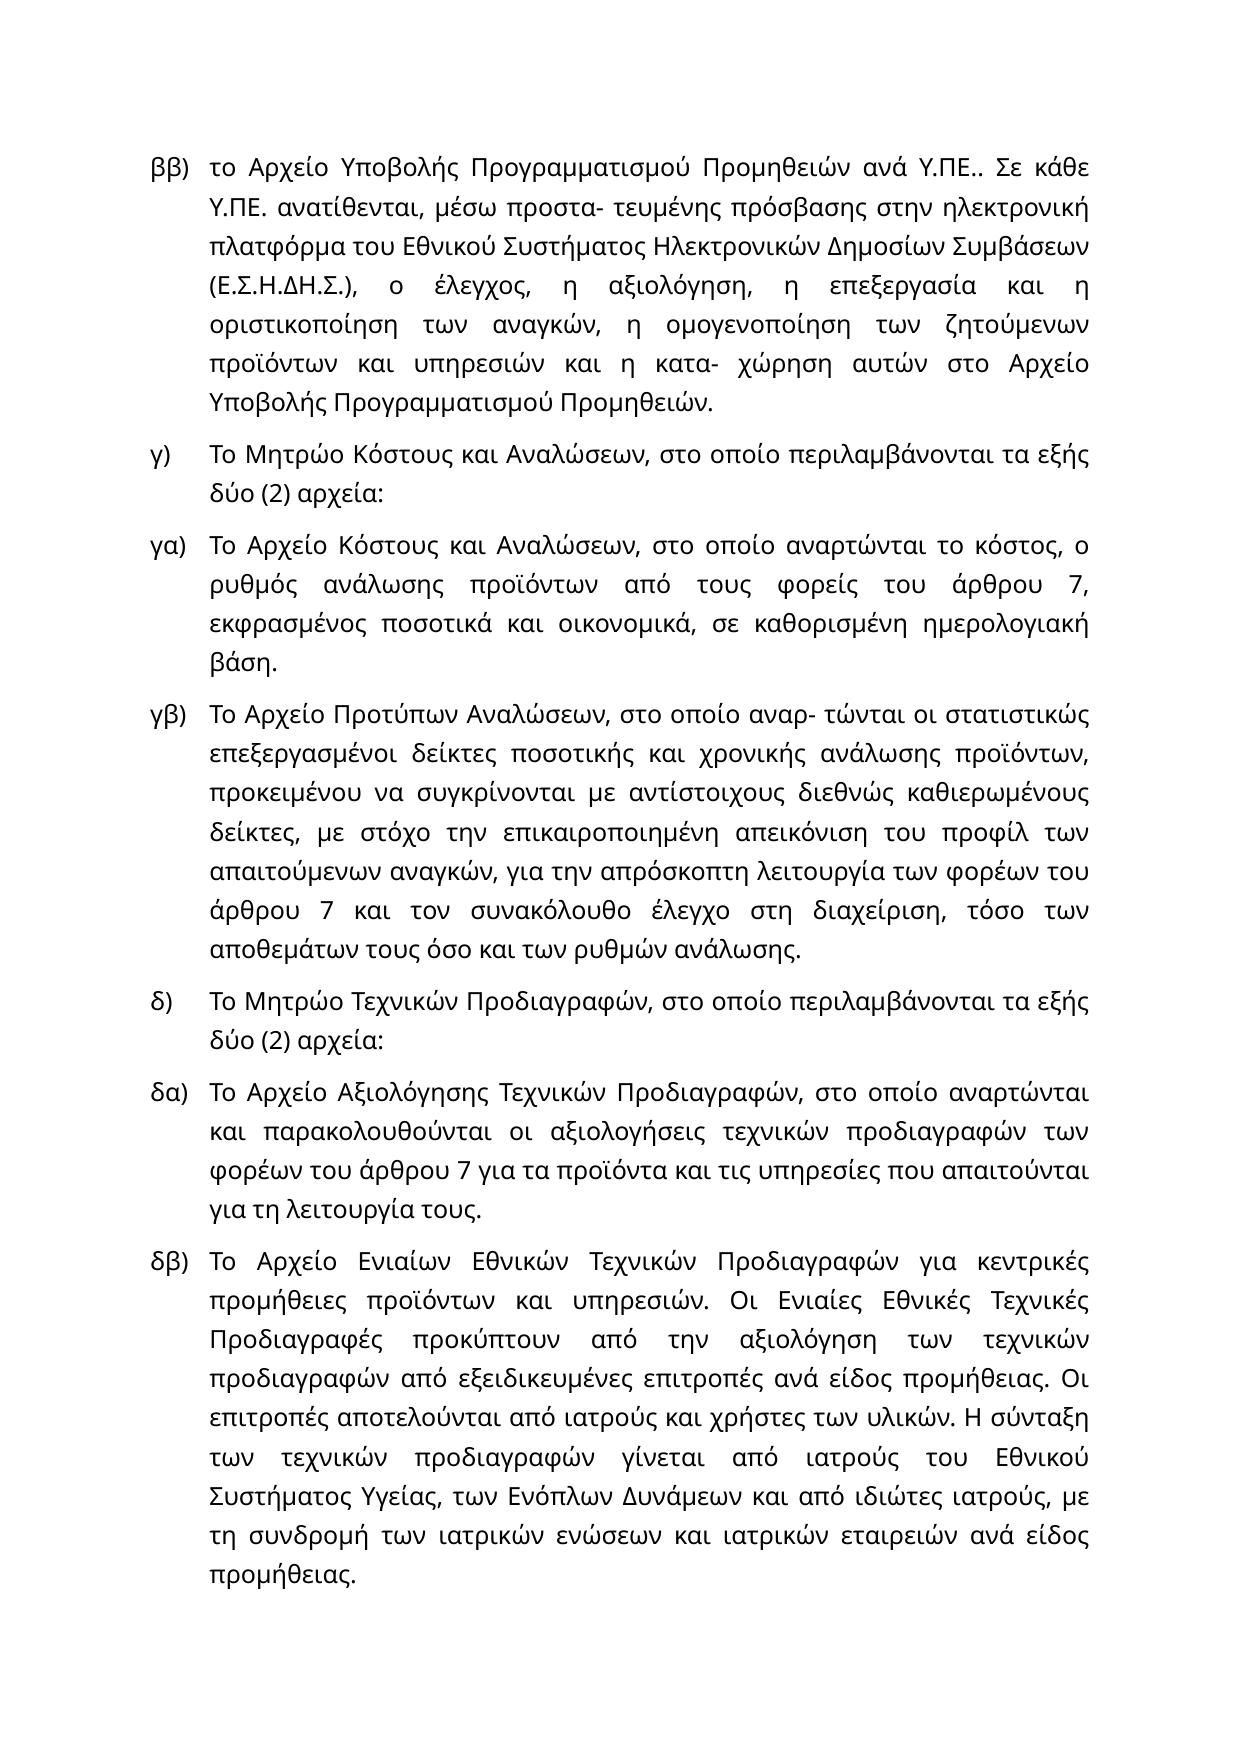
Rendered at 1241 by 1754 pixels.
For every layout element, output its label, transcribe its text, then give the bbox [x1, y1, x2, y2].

list γ) Το Μητρώο Κόστους και Αναλώσεων, στο οποίο περιλαμβάνονται τα εξής δύο (2) αρχεία: [150, 437, 1090, 510]
list ββ) το Αρχείο Υποβολής Προγραμματισμού Προμηθειών ανά Υ.ΠΕ.. Σε κάθε Υ.ΠΕ. ανατίθενται, μέσω προστα- τευμένης πρόσβασης στην ηλεκτρονική πλατφόρμα του Εθνικού Συστήματος Ηλεκτρονικών Δημοσίων Συμβάσεων (Ε.Σ.Η.ΔΗ.Σ.), ο έλεγχος, η αξιολόγηση, η επεξεργασία και η οριστικοποίηση των αναγκών, η ομογενοποίηση των ζητούμενων προϊόντων και υπηρεσιών και η κατα- χώρηση αυτών στο Αρχείο Υποβολής Προγραμματισμού Προμηθειών. [150, 150, 1090, 419]
list δβ) Το Αρχείο Ενιαίων Εθνικών Τεχνικών Προδιαγραφών για κεντρικές προμήθειες προϊόντων και υπηρεσιών. Οι Ενιαίες Εθνικές Τεχνικές Προδιαγραφές προκύπτουν από την αξιολόγηση των τεχνικών προδιαγραφών από εξειδικευμένες επιτροπές ανά είδος προμήθειας. Οι επιτροπές αποτελούνται από ιατρούς και χρήστες των υλικών. Η σύνταξη των τεχνικών προδιαγραφών γίνεται από ιατρούς του Εθνικού Συστήματος Υγείας, των Ενόπλων Δυνάμεων και από ιδιώτες ιατρούς, με τη συνδρομή των ιατρικών ενώσεων και ιατρικών εταιρειών ανά είδος προμήθειας. [150, 1243, 1090, 1591]
list δα) Το Αρχείο Αξιολόγησης Τεχνικών Προδιαγραφών, στο οποίο αναρτώνται και παρακολουθούνται οι αξιολογήσεις τεχνικών προδιαγραφών των φορέων του άρθρου 7 για τα προϊόντα και τις υπηρεσίες που απαιτούνται για τη λειτουργία τους. [150, 1074, 1090, 1226]
list δ) Το Μητρώο Τεχνικών Προδιαγραφών, στο οποίο περιλαμβάνονται τα εξής δύο (2) αρχεία: [150, 983, 1090, 1057]
list γβ) Το Αρχείο Προτύπων Αναλώσεων, στο οποίο αναρ- τώνται οι στατιστικώς επεξεργασμένοι δείκτες ποσοτικής και χρονικής ανάλωσης προϊόντων, προκειμένου να συγκρίνονται με αντίστοιχους διεθνώς καθιερωμένους δείκτες, με στόχο την επικαιροποιημένη απεικόνιση του προφίλ των απαιτούμενων αναγκών, για την απρόσκοπτη λειτουργία των φορέων του άρθρου 7 και τον συνακόλουθο έλεγχο στη διαχείριση, τόσο των αποθεμάτων τους όσο και των ρυθμών ανάλωσης. [150, 697, 1090, 966]
list γα) Το Αρχείο Κόστους και Αναλώσεων, στο οποίο αναρτώνται το κόστος, ο ρυθμός ανάλωσης προϊόντων από τους φορείς του άρθρου 7, εκφρασμένος ποσοτικά και οικονομικά, σε καθορισμένη ημερολογιακή βάση. [150, 527, 1090, 679]
